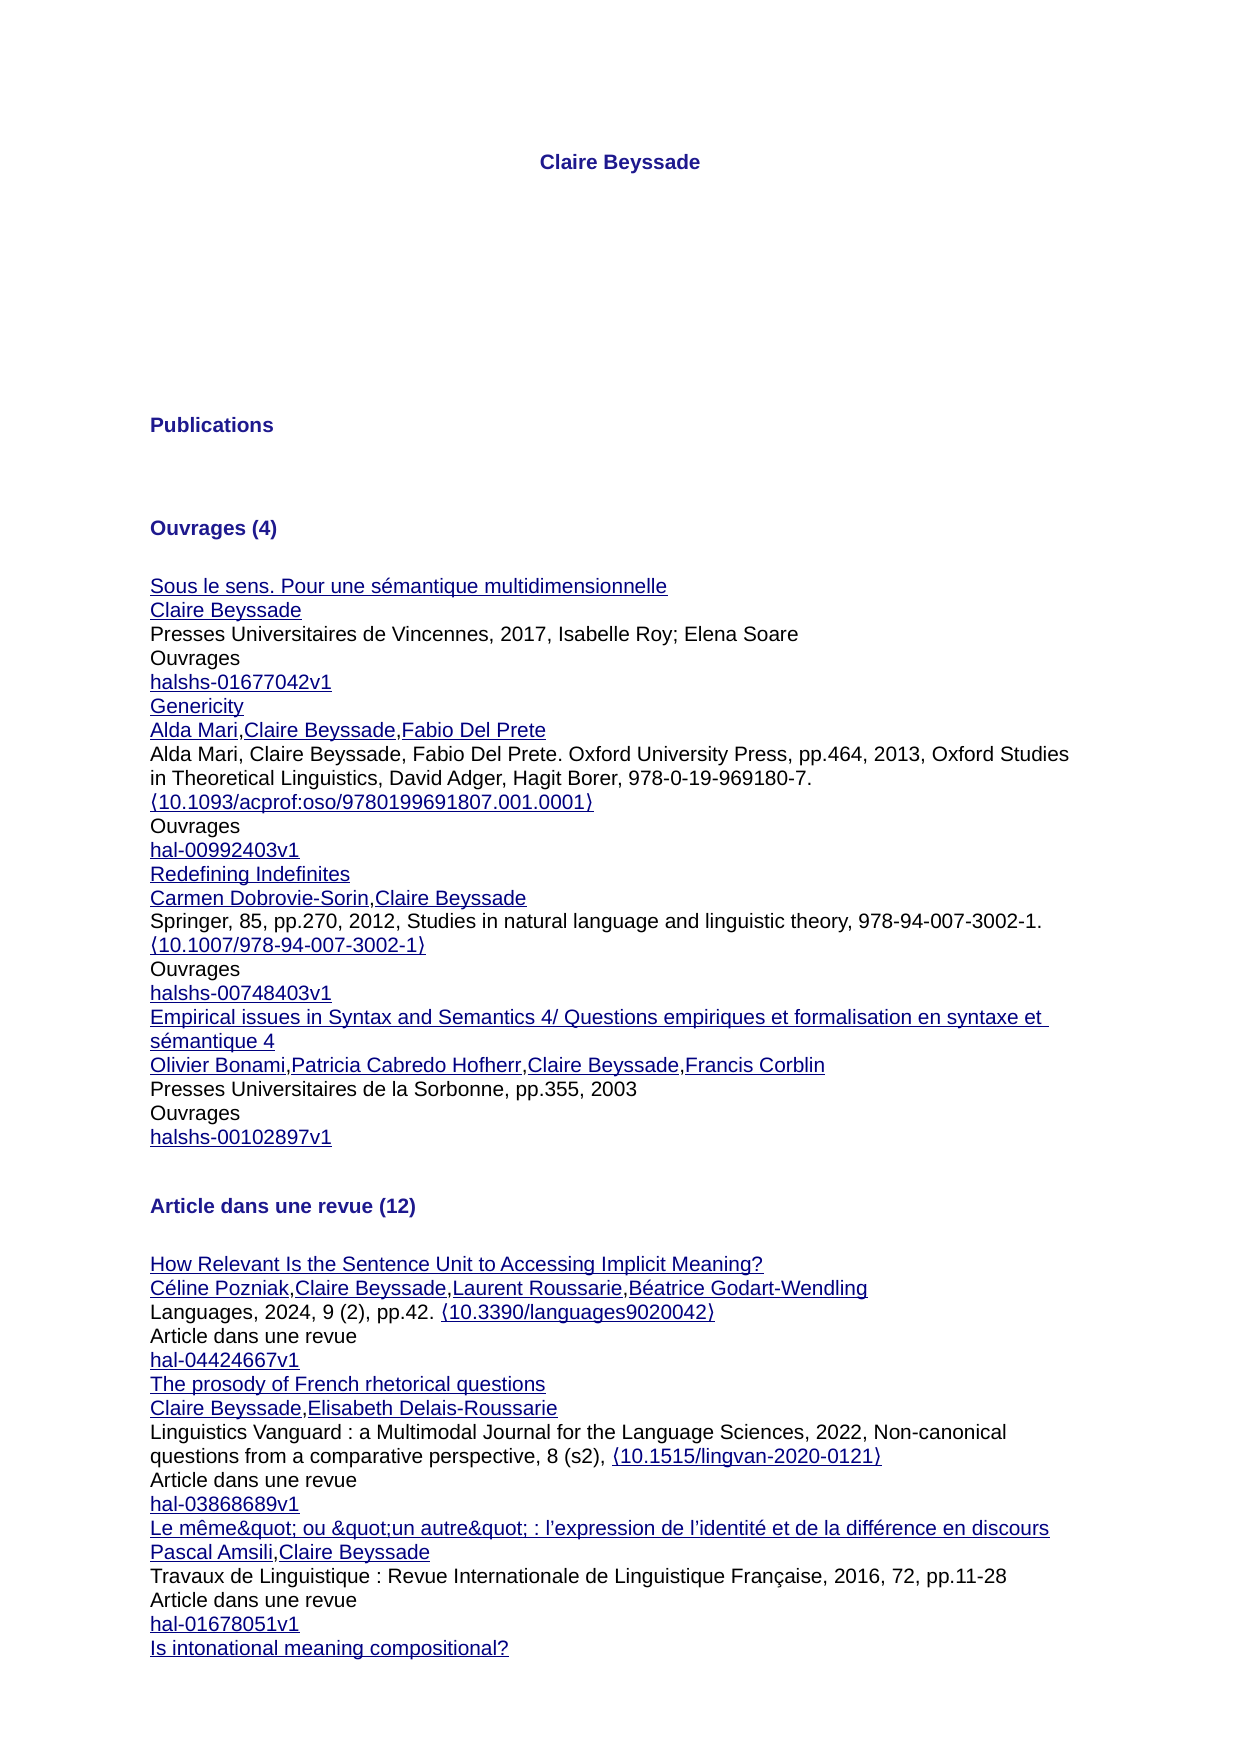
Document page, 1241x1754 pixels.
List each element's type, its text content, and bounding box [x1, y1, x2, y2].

table_cell Redefining Indefinites Carmen Dobrovie-Sorin,Claire Beyssade Springer, 85, pp.270, 2012, Studies in natural language and linguistic theory, 978-94-007-3002-1. ⟨10.1007/978-94-007-3002-1⟩ Ouvrages halshs-00748403v1 [150, 861, 1090, 1005]
table_cell Le même&quot; ou &quot;un autre&quot; : l’expression de l’identité et de la différence en discours Pascal Amsili,Claire Beyssade Travaux de Linguistique : Revue Internationale de Linguistique Française, 2016, 72, pp.11-28 Article dans une revue hal-01678051v1 [150, 1516, 1090, 1635]
subtitle Publications [150, 412, 1090, 436]
table_header How Relevant Is the Sentence Unit to Accessing Implicit Meaning? Céline Pozniak,Claire Beyssade,Laurent Roussarie,Béatrice Godart-Wendling Languages, 2024, 9 (2), pp.42. ⟨10.3390/languages9020042⟩ Article dans une revue hal-04424667v1 [150, 1252, 1090, 1372]
subtitle Claire Beyssade [150, 150, 1090, 174]
table_cell The prosody of French rhetorical questions Claire Beyssade,Elisabeth Delais-Roussarie Linguistics Vanguard : a Multimodal Journal for the Language Sciences, 2022, Non-canonical questions from a comparative perspective, 8 (s2), ⟨10.1515/lingvan-2020-0121⟩ Article dans une revue hal-03868689v1 [150, 1372, 1090, 1516]
subtitle Article dans une revue (12) [150, 1194, 1090, 1218]
table_header Sous le sens. Pour une sémantique multidimensionnelle Claire Beyssade Presses Universitaires de Vincennes, 2017, Isabelle Roy; Elena Soare Ouvrages halshs-01677042v1 [150, 574, 1090, 694]
subtitle Ouvrages (4) [150, 516, 1090, 539]
table_cell Is intonational meaning compositional? [150, 1635, 1090, 1659]
table_cell Genericity Alda Mari,Claire Beyssade,Fabio Del Prete Alda Mari, Claire Beyssade, Fabio Del Prete. Oxford University Press, pp.464, 2013, Oxford Studies in Theoretical Linguistics, David Adger, Hagit Borer, 978-0-19-969180-7. ⟨10.1093/acprof:oso/9780199691807.001.0001⟩ Ouvrages hal-00992403v1 [150, 694, 1090, 861]
table_cell Empirical issues in Syntax and Semantics 4/ Questions empiriques et formalisation en syntaxe et sémantique 4 Olivier Bonami,Patricia Cabredo Hofherr,Claire Beyssade,Francis Corblin Presses Universitaires de la Sorbonne, pp.355, 2003 Ouvrages halshs-00102897v1 [150, 1005, 1090, 1149]
